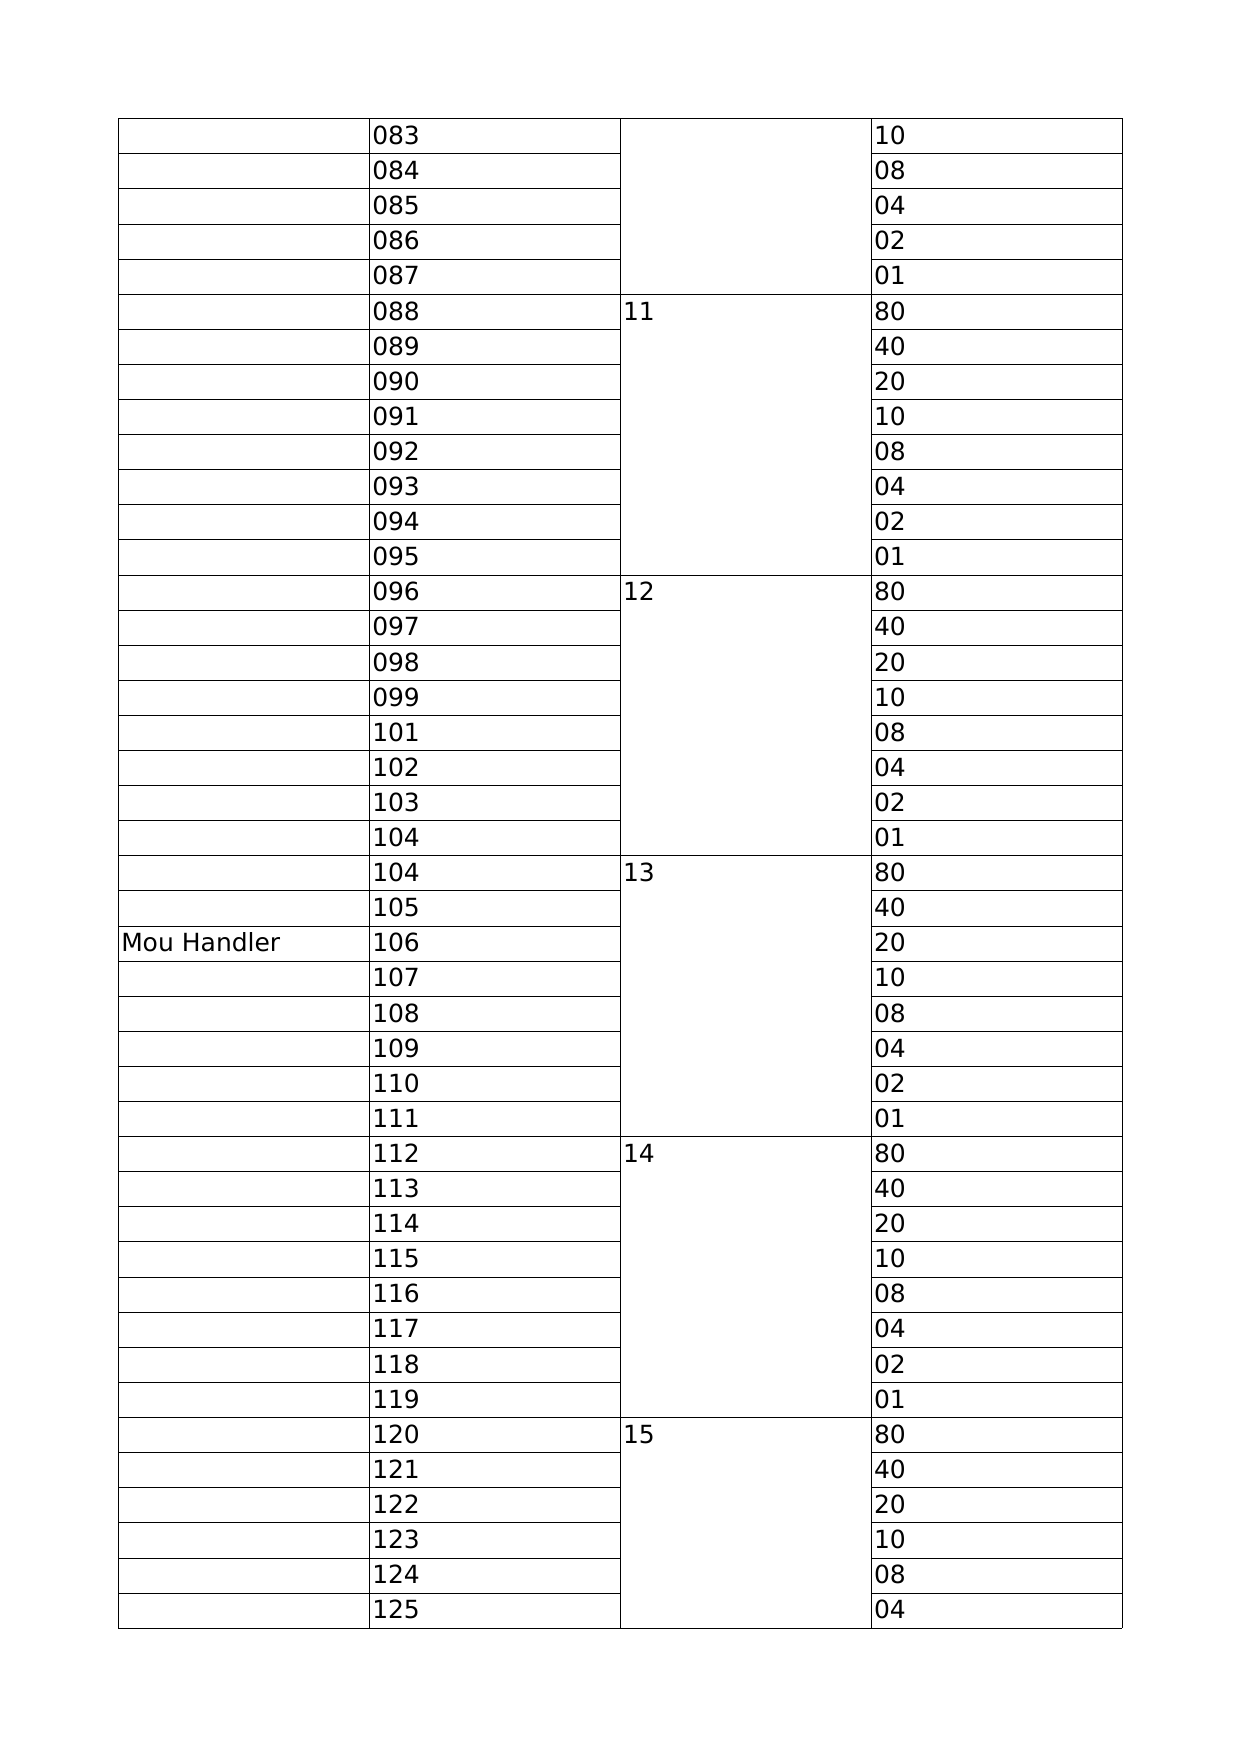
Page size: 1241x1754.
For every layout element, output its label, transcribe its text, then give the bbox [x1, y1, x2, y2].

table_cell 107 [370, 962, 620, 996]
table_cell 08 [872, 997, 1122, 1031]
table_cell 04 [872, 189, 1122, 223]
table_cell [119, 576, 369, 609]
table_cell 01 [872, 260, 1122, 294]
table_cell 15 [621, 1418, 871, 1628]
table_cell 10 [872, 681, 1122, 715]
table_cell 40 [872, 891, 1122, 926]
table_cell 122 [370, 1488, 620, 1522]
table_cell 102 [370, 751, 620, 785]
table_cell 086 [370, 225, 620, 258]
table_cell [119, 119, 369, 153]
table_cell 08 [872, 716, 1122, 750]
table_cell 123 [370, 1523, 620, 1557]
table_cell [119, 716, 369, 750]
table_cell [119, 1523, 369, 1557]
table_cell 08 [872, 1278, 1122, 1312]
table_cell 106 [370, 927, 620, 961]
table_cell [119, 786, 369, 820]
table_cell 095 [370, 540, 620, 574]
table_cell [119, 1383, 369, 1417]
table_cell 101 [370, 716, 620, 750]
table_cell 112 [370, 1137, 620, 1171]
table_cell [119, 1067, 369, 1101]
table_cell [119, 646, 369, 680]
table_cell 085 [370, 189, 620, 223]
table_cell 118 [370, 1348, 620, 1382]
table_cell 08 [872, 1559, 1122, 1592]
table_cell 04 [872, 1313, 1122, 1347]
table_cell 098 [370, 646, 620, 680]
table_cell 02 [872, 786, 1122, 820]
table_cell [119, 154, 369, 188]
table_cell 02 [872, 1348, 1122, 1382]
table_cell 104 [370, 821, 620, 855]
table_cell 111 [370, 1102, 620, 1136]
table_cell 20 [872, 1488, 1122, 1522]
table_cell 103 [370, 786, 620, 820]
table_cell 105 [370, 891, 620, 926]
table_cell 110 [370, 1067, 620, 1101]
table_cell [119, 821, 369, 855]
table_cell [119, 856, 369, 890]
table_cell [119, 1418, 369, 1452]
table_cell [119, 1453, 369, 1487]
table_cell [119, 1137, 369, 1171]
table_cell [119, 611, 369, 645]
table_cell 11 [621, 295, 871, 574]
table_cell [119, 1207, 369, 1241]
table_cell 10 [872, 1523, 1122, 1557]
table_cell [119, 1559, 369, 1592]
table_cell [119, 330, 369, 364]
table_cell 084 [370, 154, 620, 188]
table_cell 121 [370, 1453, 620, 1487]
table_cell 80 [872, 856, 1122, 890]
table_cell [119, 1032, 369, 1066]
table_cell 124 [370, 1559, 620, 1592]
table_cell 125 [370, 1594, 620, 1628]
table_cell 12 [621, 576, 871, 855]
table_cell 087 [370, 260, 620, 294]
table_cell 80 [872, 1137, 1122, 1171]
table_cell [119, 962, 369, 996]
table_cell [119, 997, 369, 1031]
table_cell 109 [370, 1032, 620, 1066]
table_cell 01 [872, 1383, 1122, 1417]
table_cell 120 [370, 1418, 620, 1452]
table_cell 090 [370, 365, 620, 399]
table_cell 02 [872, 225, 1122, 258]
table_cell [119, 260, 369, 294]
table_cell 14 [621, 1137, 871, 1417]
table_cell [119, 1594, 369, 1628]
table_cell 20 [872, 1207, 1122, 1241]
table_cell 097 [370, 611, 620, 645]
table_cell [119, 540, 369, 574]
table_cell 091 [370, 400, 620, 434]
table_cell 113 [370, 1172, 620, 1206]
table_cell [119, 365, 369, 399]
table_cell 094 [370, 505, 620, 539]
table_cell 10 [872, 119, 1122, 153]
table_cell 083 [370, 119, 620, 153]
table_cell 04 [872, 751, 1122, 785]
table_cell 13 [621, 856, 871, 1136]
table_cell 20 [872, 365, 1122, 399]
table_cell [119, 225, 369, 258]
table_cell 40 [872, 1172, 1122, 1206]
table_cell 117 [370, 1313, 620, 1347]
table_cell 096 [370, 576, 620, 609]
table_cell 04 [872, 470, 1122, 504]
table_cell 093 [370, 470, 620, 504]
table_cell [119, 1348, 369, 1382]
table_cell 80 [872, 1418, 1122, 1452]
table_cell 04 [872, 1032, 1122, 1066]
table_cell [119, 1102, 369, 1136]
table_cell [119, 435, 369, 469]
table_cell [119, 681, 369, 715]
table_cell [119, 1172, 369, 1206]
table_cell 20 [872, 927, 1122, 961]
table_cell [119, 189, 369, 223]
table_cell [119, 295, 369, 329]
table_cell [119, 751, 369, 785]
table_cell 088 [370, 295, 620, 329]
table_cell 01 [872, 540, 1122, 574]
table_cell [119, 1488, 369, 1522]
table_cell 089 [370, 330, 620, 364]
table_cell 116 [370, 1278, 620, 1312]
table_cell 02 [872, 1067, 1122, 1101]
table_cell [119, 1278, 369, 1312]
table_cell 099 [370, 681, 620, 715]
table_cell Mou Handler [119, 927, 369, 961]
table_cell 10 [872, 962, 1122, 996]
table_cell 115 [370, 1242, 620, 1277]
table_cell 08 [872, 435, 1122, 469]
table_cell 119 [370, 1383, 620, 1417]
table_cell [119, 1242, 369, 1277]
table_cell 108 [370, 997, 620, 1031]
table_cell 104 [370, 856, 620, 890]
table_cell 20 [872, 646, 1122, 680]
table_cell 08 [872, 154, 1122, 188]
table_cell 01 [872, 1102, 1122, 1136]
table_cell 10 [872, 1242, 1122, 1277]
table_cell 40 [872, 611, 1122, 645]
table_cell [119, 400, 369, 434]
table_cell 114 [370, 1207, 620, 1241]
table_cell 02 [872, 505, 1122, 539]
table_cell [119, 891, 369, 926]
table_cell 04 [872, 1594, 1122, 1628]
table_cell 10 [872, 400, 1122, 434]
table_cell [119, 505, 369, 539]
table_cell 40 [872, 1453, 1122, 1487]
table_cell 092 [370, 435, 620, 469]
table_cell 01 [872, 821, 1122, 855]
table_cell 40 [872, 330, 1122, 364]
table_cell 80 [872, 576, 1122, 609]
table_cell [621, 119, 871, 294]
table_cell [119, 470, 369, 504]
table_cell [119, 1313, 369, 1347]
table_cell 80 [872, 295, 1122, 329]
